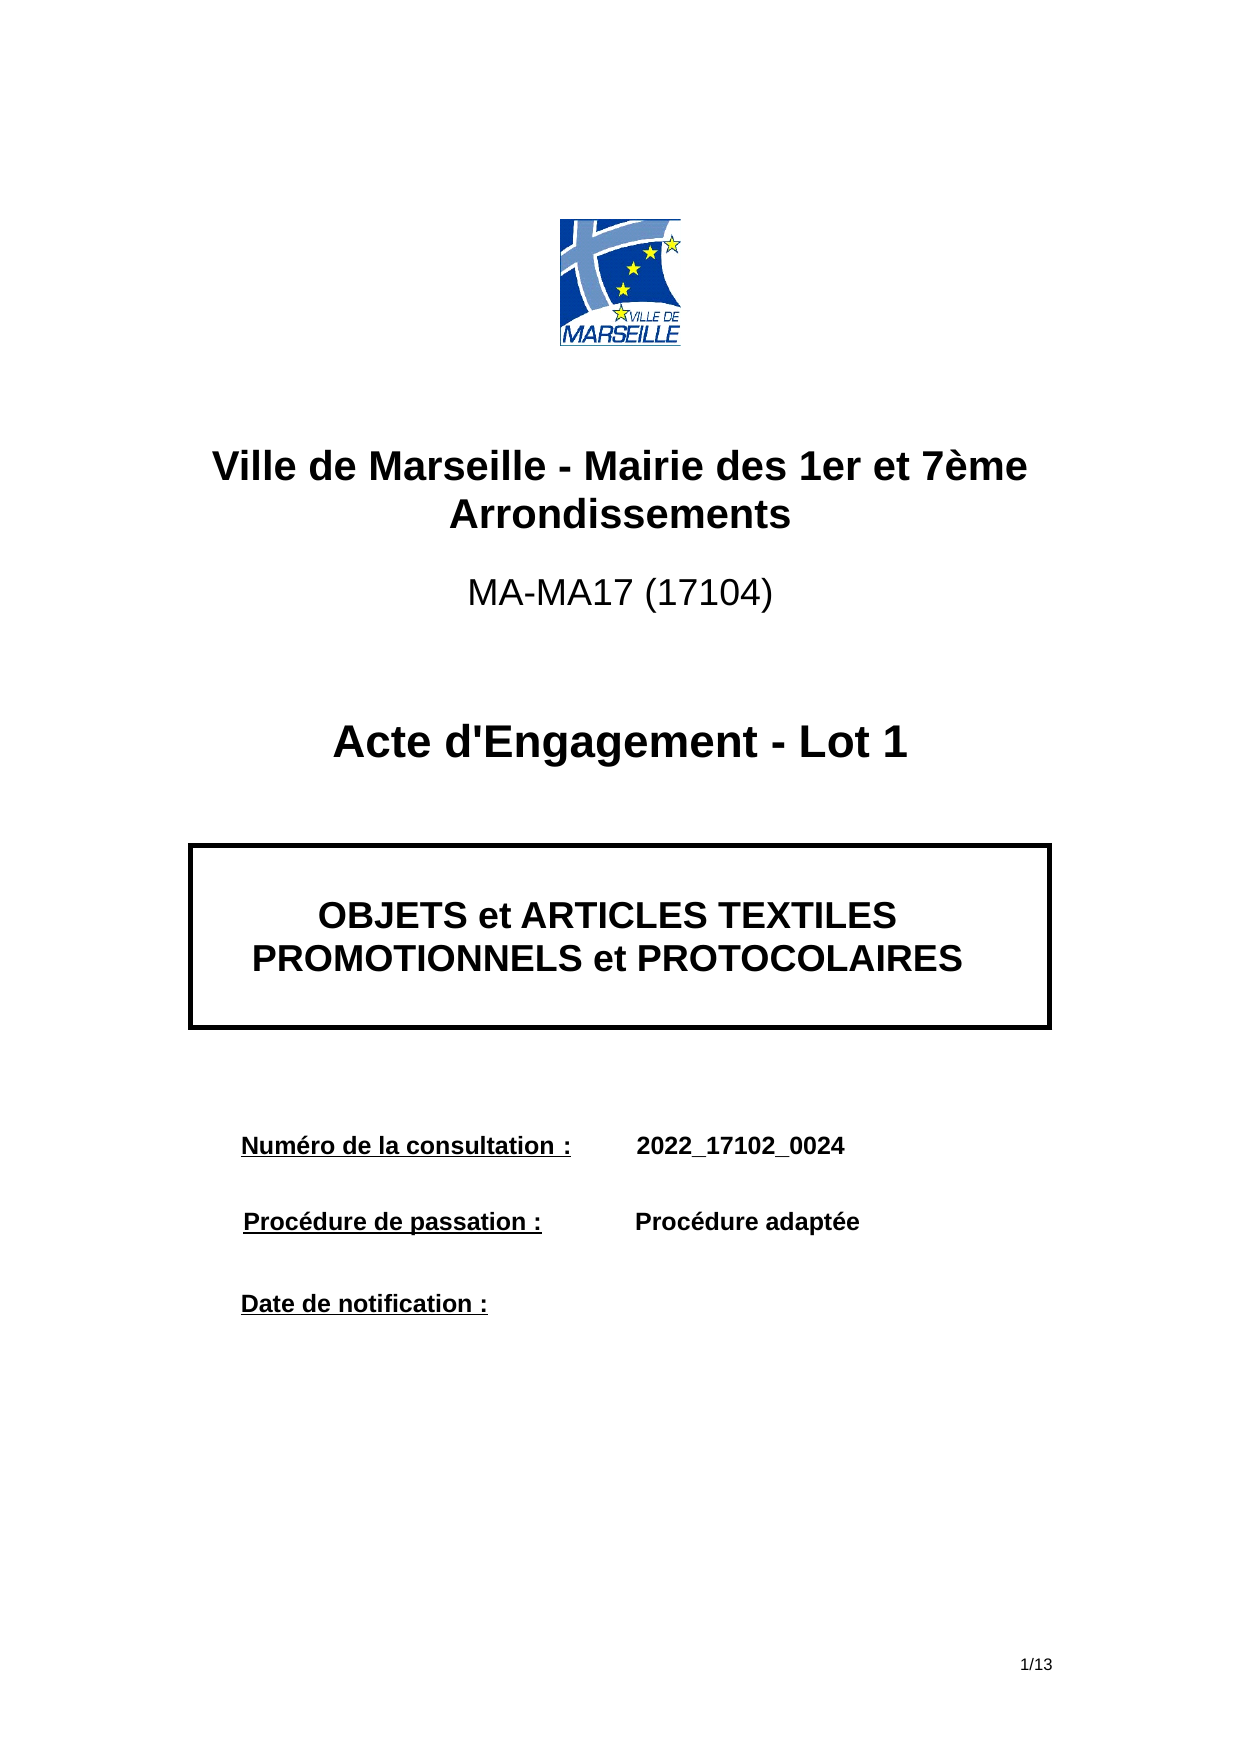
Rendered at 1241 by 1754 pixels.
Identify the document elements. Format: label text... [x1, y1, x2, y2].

text Ville de Marseille - Mairie des 1er et 7ème Arrondissements [188, 441, 1052, 537]
text Date de notification : [241, 1289, 1052, 1318]
text OBJETS et ARTICLES TEXTILES PROMOTIONNELS et PROTOCOLAIRES [193, 886, 1047, 979]
text Acte d'Engagement - Lot 1 [188, 714, 1052, 767]
text MA-MA17 (17104) [188, 571, 1052, 614]
text Procédure de passation : Procédure adaptée [243, 1207, 1052, 1236]
text Numéro de la consultation : 2022_17102_0024 [241, 1131, 1052, 1159]
